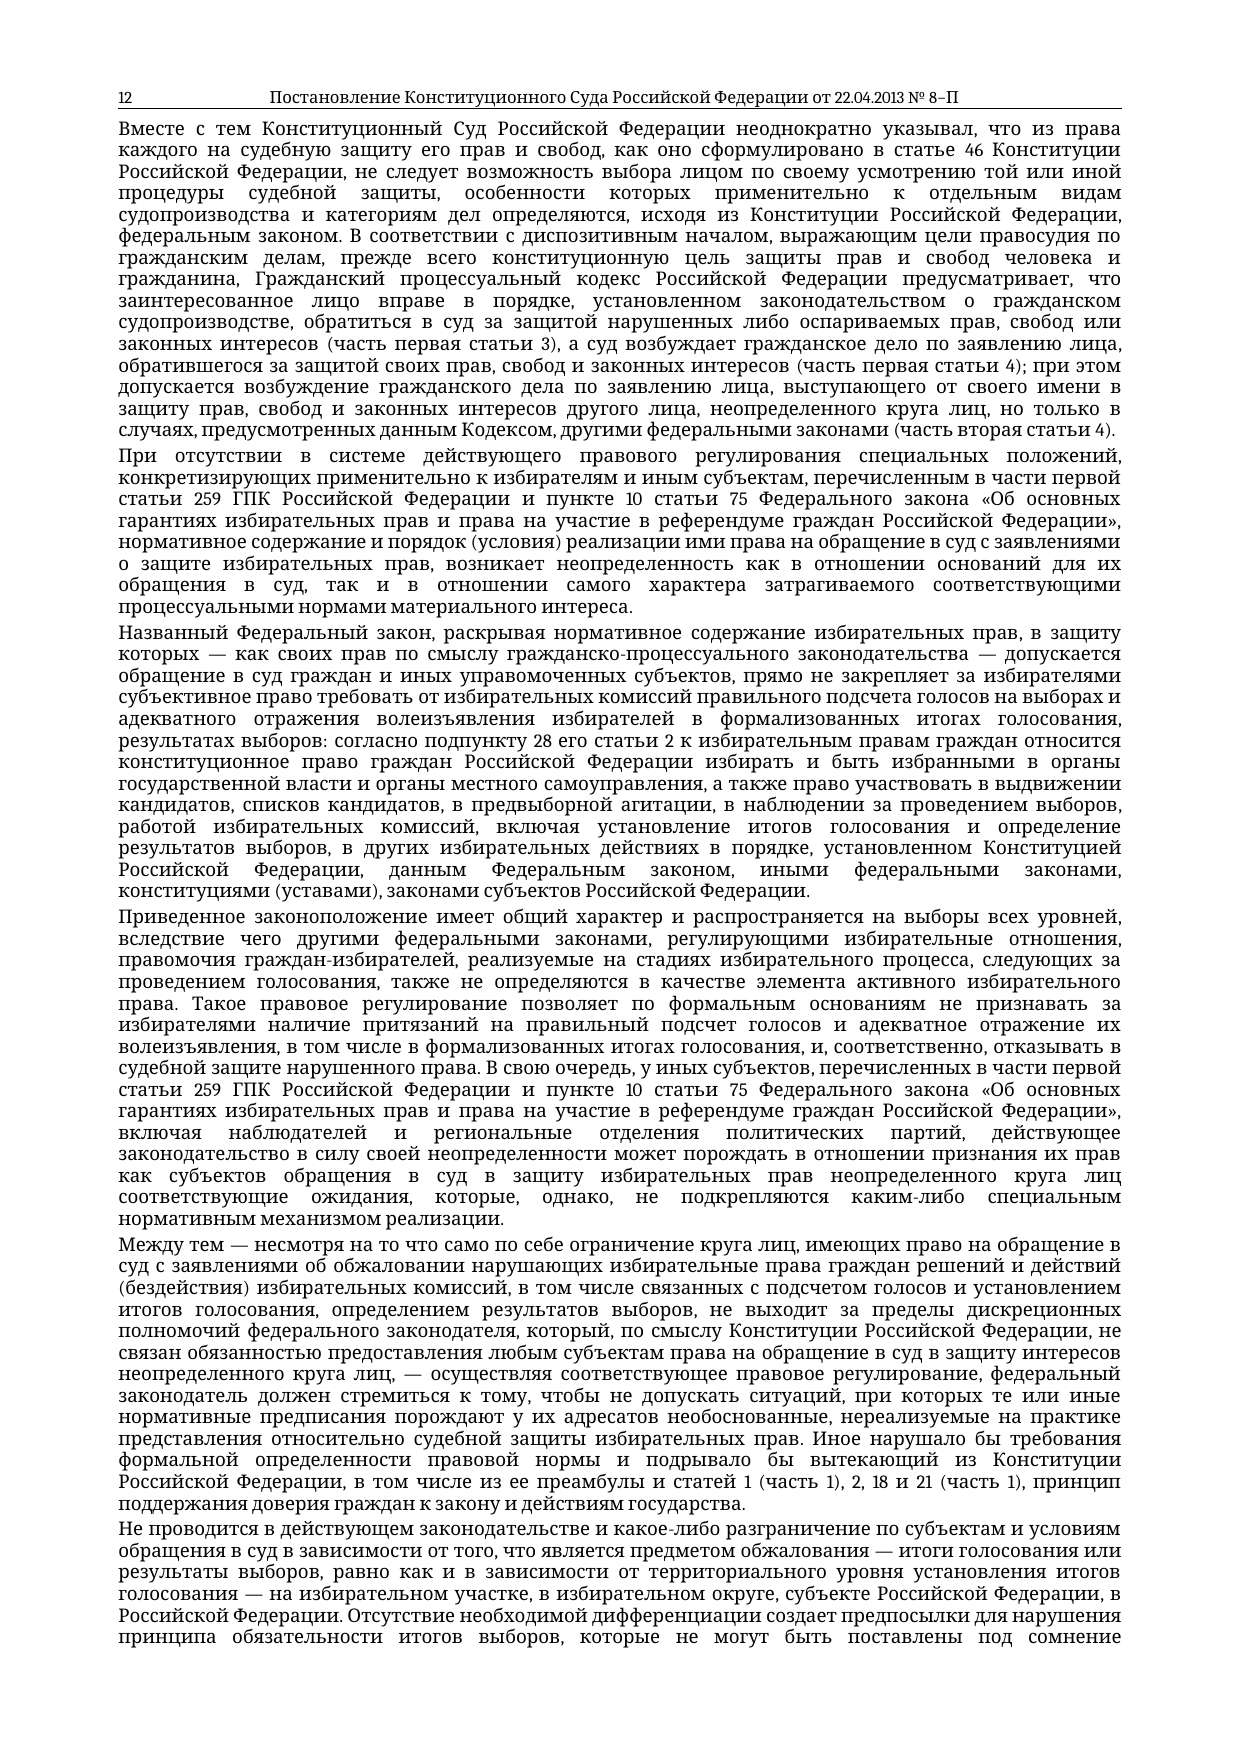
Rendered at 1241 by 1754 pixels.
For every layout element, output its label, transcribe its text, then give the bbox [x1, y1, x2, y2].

text Приведенное законоположение имеет общий характер и распространяется на выборы всех уровней, вследствие чего другими федеральными законами, регулирующими избирательные отношения, правомочия граждан-избирателей, реализуемые на стадиях избирательного процесса, следующих за проведением голосования, также не определяются в качестве элемента активного избирательного права. Такое правовое регулирование позволяет по формальным основаниям не признавать за избирателями наличие притязаний на правильный подсчет голосов и адекватное отражение их волеизъявления, в том числе в формализованных итогах голосования, и, соответственно, отказывать в судебной защите нарушенного права. В свою очередь, у иных субъектов, перечисленных в части первой статьи 259 ГПК Российской Федерации и пункте 10 статьи 75 Федерального закона «Об основных гарантиях избирательных прав и права на участие в референдуме граждан Российской Федерации», включая наблюдателей и региональные отделения политических партий, действующее законодательство в силу своей неопределенности может порождать в отношении признания их прав как субъектов обращения в суд в защиту избирательных прав неопределенного круга лиц соответствующие ожидания, которые, однако, не подкрепляются каким-либо специальным нормативным механизмом реализации. [118, 907, 1122, 1230]
text Названный Федеральный закон, раскрывая нормативное содержание избирательных прав, в защиту которых — как своих прав по смыслу гражданско-процессуального законодательства — допускается обращение в суд граждан и иных управомоченных субъектов, прямо не закрепляет за избирателями субъективное право требовать от избирательных комиссий правильного подсчета голосов на выборах и адекватного отражения волеизъявления избирателей в формализованных итогах голосования, результатах выборов: согласно подпункту 28 его статьи 2 к избирательным правам граждан относится конституционное право граждан Российской Федерации избирать и быть избранными в органы государственной власти и органы местного самоуправления, а также право участвовать в выдвижении кандидатов, списков кандидатов, в предвыборной агитации, в наблюдении за проведением выборов, работой избирательных комиссий, включая установление итогов голосования и определение результатов выборов, в других избирательных действиях в порядке, установленном Конституцией Российской Федерации, данным Федеральным законом, иными федеральными законами, конституциями (уставами), законами субъектов Российской Федерации. [118, 622, 1122, 903]
text При отсутствии в системе действующего правового регулирования специальных положений, конкретизирующих применительно к избирателям и иным субъектам, перечисленным в части первой статьи 259 ГПК Российской Федерации и пункте 10 статьи 75 Федерального закона «Об основных гарантиях избирательных прав и права на участие в референдуме граждан Российской Федерации», нормативное содержание и порядок (условия) реализации ими права на обращение в суд с заявлениями о защите избирательных прав, возникает неопределенность как в отношении оснований для их обращения в суд, так и в отношении самого характера затрагиваемого соответствующими процессуальными нормами материального интереса. [118, 446, 1122, 618]
text Вместе с тем Конституционный Суд Российской Федерации неоднократно указывал, что из права каждого на судебную защиту его прав и свобод, как оно сформулировано в статье 46 Конституции Российской Федерации, не следует возможность выбора лицом по своему усмотрению той или иной процедуры судебной защиты, особенности которых применительно к отдельным видам судопроизводства и категориям дел определяются, исходя из Конституции Российской Федерации, федеральным законом. В соответствии с диспозитивным началом, выражающим цели правосудия по гражданским делам, прежде всего конституционную цель защиты прав и свобод человека и гражданина, Гражданский процессуальный кодекс Российской Федерации предусматривает, что заинтересованное лицо вправе в порядке, установленном законодательством о гражданском судопроизводстве, обратиться в суд за защитой нарушенных либо оспариваемых прав, свобод или законных интересов (часть первая статьи 3), а суд возбуждает гражданское дело по заявлению лица, обратившегося за защитой своих прав, свобод и законных интересов (часть первая статьи 4); при этом допускается возбуждение гражданского дела по заявлению лица, выступающего от своего имени в защиту прав, свобод и законных интересов другого лица, неопределенного круга лиц, но только в случаях, предусмотренных данным Кодексом, другими федеральными законами (часть вторая статьи 4). [118, 118, 1122, 441]
text Между тем — несмотря на то что само по себе ограничение круга лиц, имеющих право на обращение в суд с заявлениями об обжаловании нарушающих избирательные права граждан решений и действий (бездействия) избирательных комиссий, в том числе связанных с подсчетом голосов и установлением итогов голосования, определением результатов выборов, не выходит за пределы дискреционных полномочий федерального законодателя, который, по смыслу Конституции Российской Федерации, не связан обязанностью предоставления любым субъектам права на обращение в суд в защиту интересов неопределенного круга лиц, — осуществляя соответствующее правовое регулирование, федеральный законодатель должен стремиться к тому, чтобы не допускать ситуаций, при которых те или иные нормативные предписания порождают у их адресатов необоснованные, нереализуемые на практике представления относительно судебной защиты избирательных прав. Иное нарушало бы требования формальной определенности правовой нормы и подрывало бы вытекающий из Конституции Российской Федерации, в том числе из ее преамбулы и статей 1 (часть 1), 2, 18 и 21 (часть 1), принцип поддержания доверия граждан к закону и действиям государства. [118, 1234, 1122, 1515]
text Не проводится в действующем законодательстве и какое-либо разграничение по субъектам и условиям обращения в суд в зависимости от того, что является предметом обжалования — итоги голосования или результаты выборов, равно как и в зависимости от территориального уровня установления итогов голосования — на избирательном участке, в избирательном округе, субъекте Российской Федерации, в Российской Федерации. Отсутствие необходимой дифференциации создает предпосылки для нарушения принципа обязательности итогов выборов, которые не могут быть поставлены под сомнение [118, 1519, 1122, 1648]
